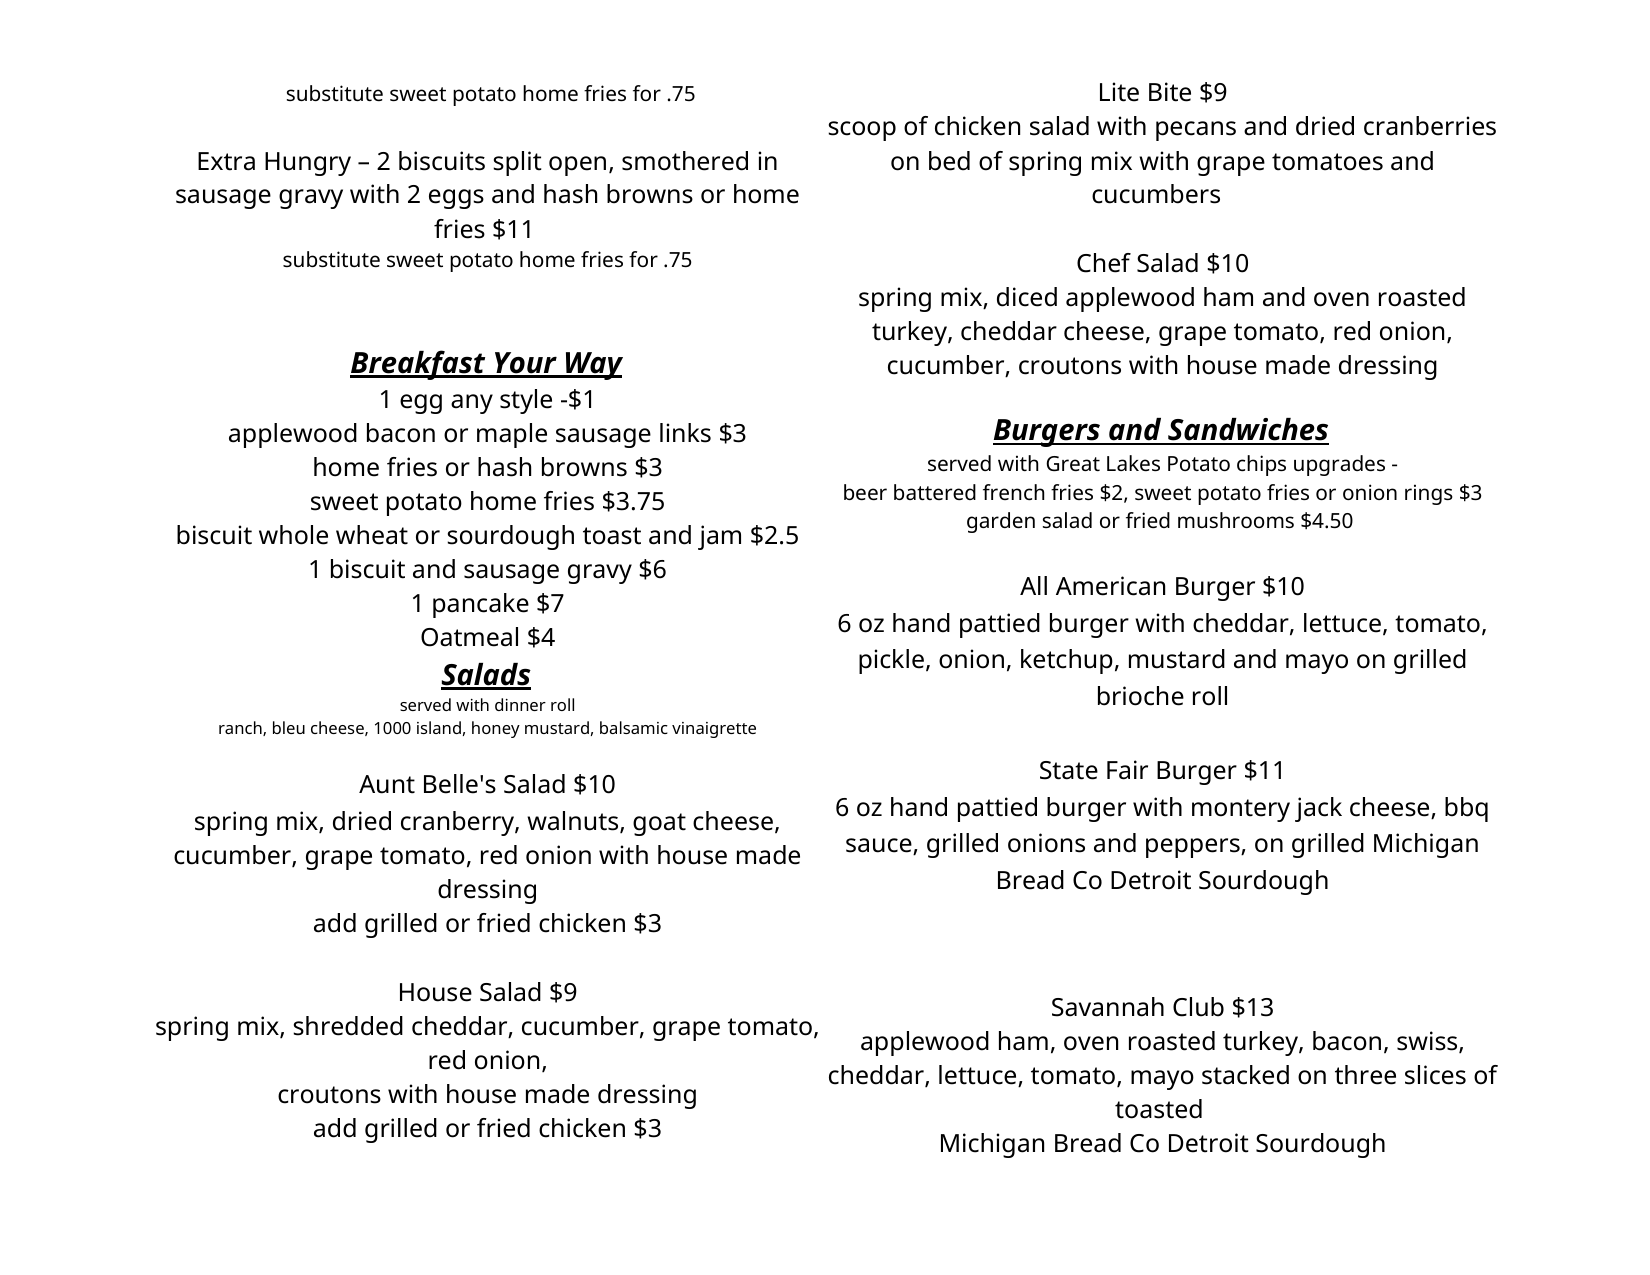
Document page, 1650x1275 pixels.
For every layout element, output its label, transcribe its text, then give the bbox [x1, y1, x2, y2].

text 6 oz hand pattied burger with montery jack cheese, bbq sauce, grilled onions and peppers, on grilled Michigan Bread Co Detroit Sourdough [825, 789, 1500, 897]
text spring mix, diced applewood ham and oven roasted turkey, cheddar cheese, grape tomato, red onion, cucumber, croutons with house made dressing [825, 279, 1500, 382]
text home fries or hash browns $3 [150, 450, 825, 484]
text All American Burger $10 [825, 569, 1500, 603]
text biscuit whole wheat or sourdough toast and jam $2.5 [150, 518, 825, 552]
text 1 pancake $7 [150, 586, 825, 620]
text served with Great Lakes Potato chips upgrades - [825, 449, 1500, 478]
text Breakfast Your Way [150, 342, 825, 382]
text Salads [150, 654, 825, 694]
text garden salad or fried mushrooms $4.50 [825, 506, 1500, 534]
text Burgers and Sandwiches [825, 409, 1500, 449]
text served with dinner roll [150, 694, 825, 716]
text sweet potato home fries $3.75 [150, 484, 825, 518]
text spring mix, shredded cheddar, cucumber, grape tomato, red onion, [150, 1008, 825, 1076]
text substitute sweet potato home fries for .75 [150, 75, 825, 109]
text State Fair Burger $11 [825, 752, 1500, 787]
text Aunt Belle's Salad $10 [150, 767, 825, 801]
text 1 egg any style -$1 [150, 382, 825, 416]
text applewood bacon or maple sausage links $3 [150, 416, 825, 450]
text Lite Bite $9 [825, 75, 1500, 109]
text Oatmeal $4 [150, 620, 825, 654]
text 1 biscuit and sausage gravy $6 [150, 552, 825, 586]
text croutons with house made dressing [150, 1076, 825, 1111]
text add grilled or fried chicken $3 [150, 906, 825, 940]
text beer battered french fries $2, sweet potato fries or onion rings $3 [825, 478, 1500, 506]
text Savannah Club $13 [825, 990, 1500, 1024]
text Michigan Bread Co Detroit Sourdough [825, 1126, 1500, 1160]
text scoop of chicken salad with pecans and dried cranberries on bed of spring mix with grape tomatoes and cucumbers [825, 109, 1500, 211]
text spring mix, dried cranberry, walnuts, goat cheese, cucumber, grape tomato, red onion with house made dressing [150, 804, 825, 906]
text ranch, bleu cheese, 1000 island, honey mustard, balsamic vinaigrette [150, 716, 825, 739]
text substitute sweet potato home fries for .75 [150, 245, 825, 274]
text House Salad $9 [150, 974, 825, 1008]
text applewood ham, oven roasted turkey, bacon, swiss, cheddar, lettuce, tomato, mayo stacked on three slices of toasted [825, 1024, 1500, 1126]
text add grilled or fried chicken $3 [150, 1111, 825, 1144]
text 6 oz hand pattied burger with cheddar, lettuce, tomato, pickle, onion, ketchup, mustard and mayo on grilled brioche roll [825, 605, 1500, 713]
text Extra Hungry – 2 biscuits split open, smothered in sausage gravy with 2 eggs and hash browns or home fries $11 [150, 143, 825, 245]
text Chef Salad $10 [825, 245, 1500, 279]
